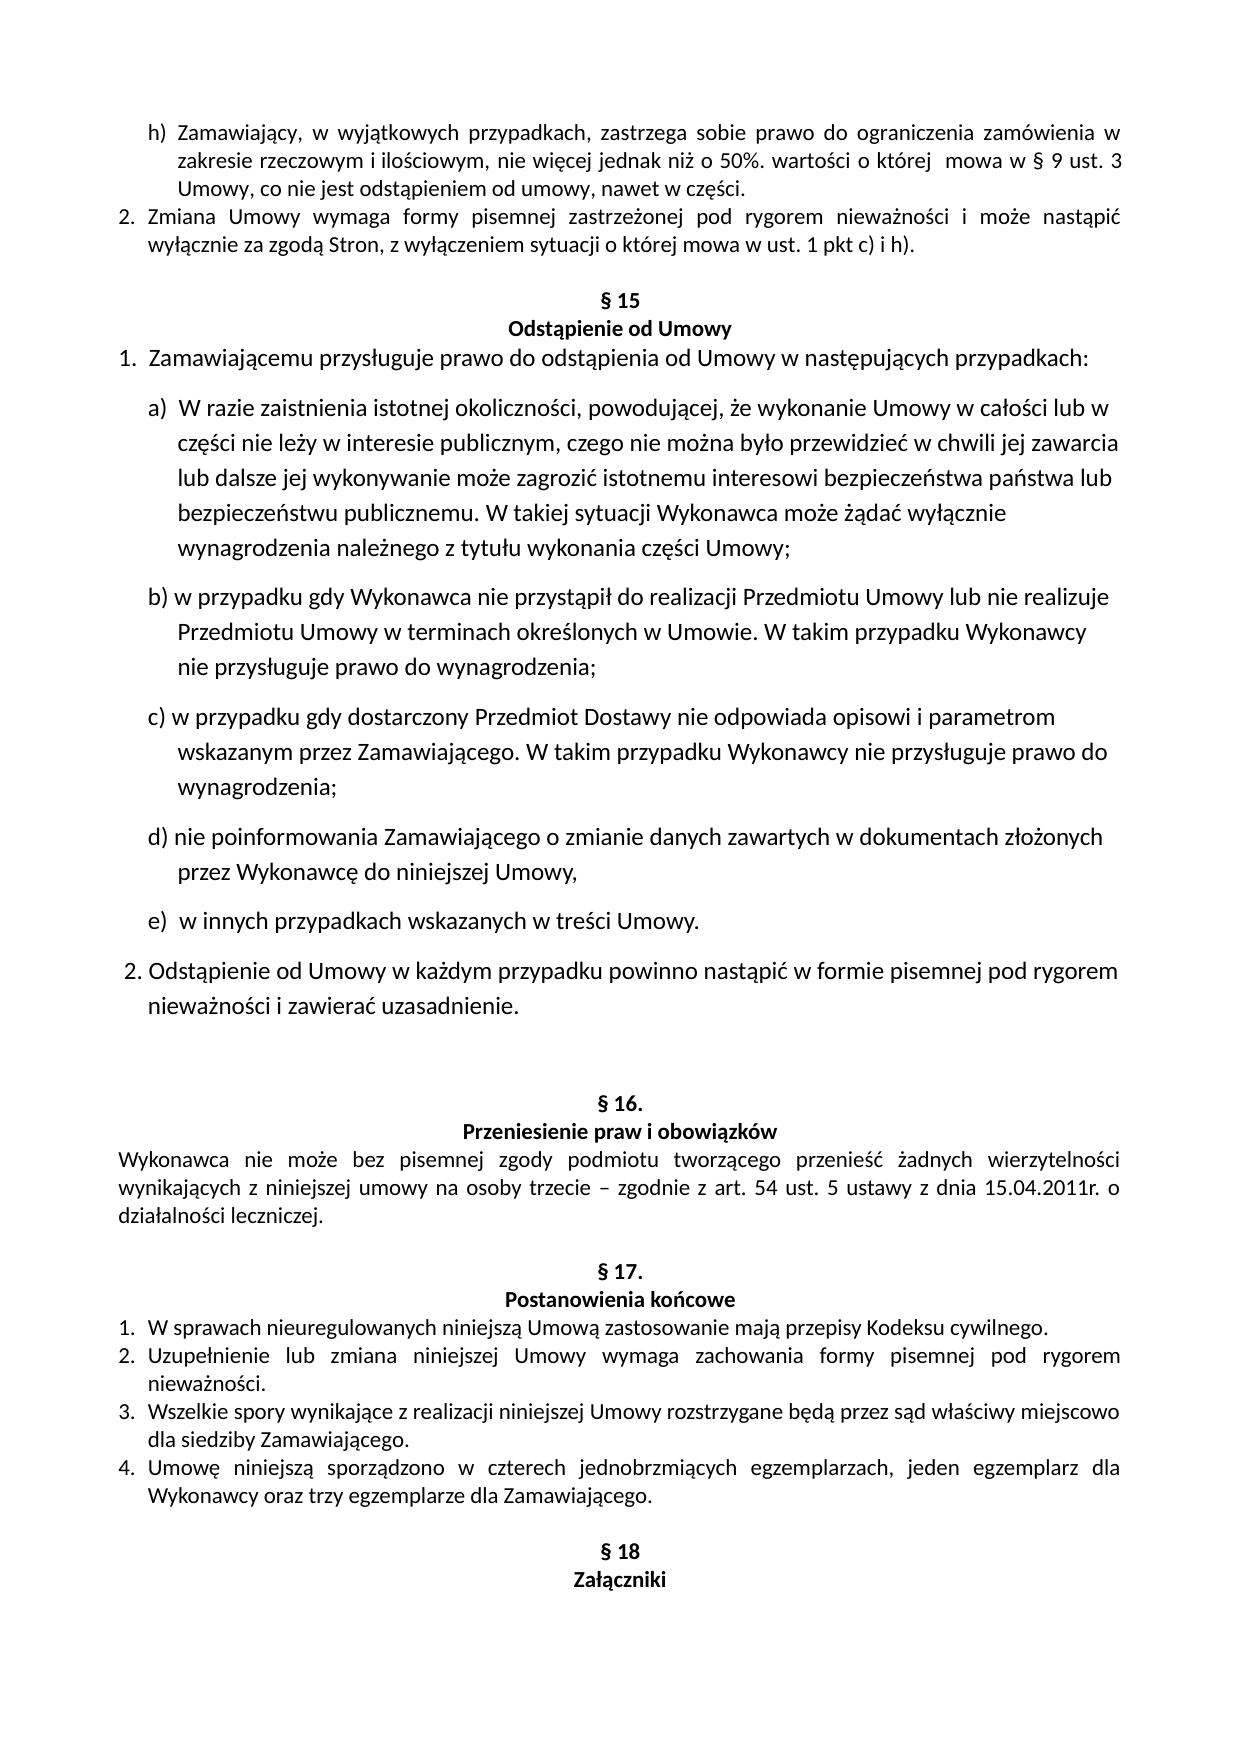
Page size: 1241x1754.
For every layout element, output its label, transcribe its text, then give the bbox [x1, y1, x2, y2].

text b) w przypadku gdy Wykonawca nie przystąpił do realizacji Przedmiotu Umowy lub nie realizuje Przedmiotu Umowy w terminach określonych w Umowie. W takim przypadku Wykonawcy nie przysługuje prawo do wynagrodzenia; [148, 581, 1122, 682]
text § 15 [118, 286, 1122, 314]
list W sprawach nieuregulowanych niniejszą Umową zastosowanie mają przepisy Kodeksu cywilnego. [118, 1313, 1122, 1341]
text Wykonawca nie może bez pisemnej zgody podmiotu tworzącego przenieść żadnych wierzytelności wynikających z niniejszej umowy na osoby trzecie – zgodnie z art. 54 ust. 5 ustawy z dnia 15.04.2011r. o działalności leczniczej. [118, 1145, 1122, 1229]
text § 16. [118, 1089, 1122, 1117]
list Zmiana Umowy wymaga formy pisemnej zastrzeżonej pod rygorem nieważności i może nastąpić wyłącznie za zgodą Stron, z wyłączeniem sytuacji o której mowa w ust. 1 pkt c) i h). [118, 202, 1122, 258]
text Załączniki [118, 1565, 1122, 1593]
text Odstąpienie od Umowy [118, 314, 1122, 342]
text c) w przypadku gdy dostarczony Przedmiot Dostawy nie odpowiada opisowi i parametrom wskazanym przez Zamawiającego. W takim przypadku Wykonawcy nie przysługuje prawo do wynagrodzenia; [148, 701, 1122, 802]
text Przeniesienie praw i obowiązków [118, 1117, 1122, 1145]
list Wszelkie spory wynikające z realizacji niniejszej Umowy rozstrzygane będą przez sąd właściwy miejscowo dla siedziby Zamawiającego. [118, 1397, 1122, 1453]
text § 17. [118, 1257, 1122, 1285]
text 1. Zamawiającemu przysługuje prawo do odstąpienia od Umowy w następujących przypadkach: [118, 342, 1122, 373]
list Uzupełnienie lub zmiana niniejszej Umowy wymaga zachowania formy pisemnej pod rygorem nieważności. [118, 1341, 1122, 1397]
text 2. Odstąpienie od Umowy w każdym przypadku powinno nastąpić w formie pisemnej pod rygorem nieważności i zawierać uzasadnienie. [118, 955, 1122, 1020]
text § 18 [118, 1537, 1122, 1565]
list Zamawiający, w wyjątkowych przypadkach, zastrzega sobie prawo do ograniczenia zamówienia w zakresie rzeczowym i ilościowym, nie więcej jednak niż o 50%. wartości o której mowa w § 9 ust. 3 Umowy, co nie jest odstąpieniem od umowy, nawet w części. [148, 118, 1122, 202]
text e) w innych przypadkach wskazanych w treści Umowy. [148, 905, 1122, 936]
text a) W razie zaistnienia istotnej okoliczności, powodującej, że wykonanie Umowy w całości lub w części nie leży w interesie publicznym, czego nie można było przewidzieć w chwili jej zawarcia lub dalsze jej wykonywanie może zagrozić istotnemu interesowi bezpieczeństwa państwa lub bezpieczeństwu publicznemu. W takiej sytuacji Wykonawca może żądać wyłącznie wynagrodzenia należnego z tytułu wykonania części Umowy; [148, 392, 1122, 562]
text Postanowienia końcowe [118, 1285, 1122, 1313]
list Umowę niniejszą sporządzono w czterech jednobrzmiących egzemplarzach, jeden egzemplarz dla Wykonawcy oraz trzy egzemplarze dla Zamawiającego. [118, 1453, 1122, 1509]
text d) nie poinformowania Zamawiającego o zmianie danych zawartych w dokumentach złożonych przez Wykonawcę do niniejszej Umowy, [148, 821, 1122, 886]
